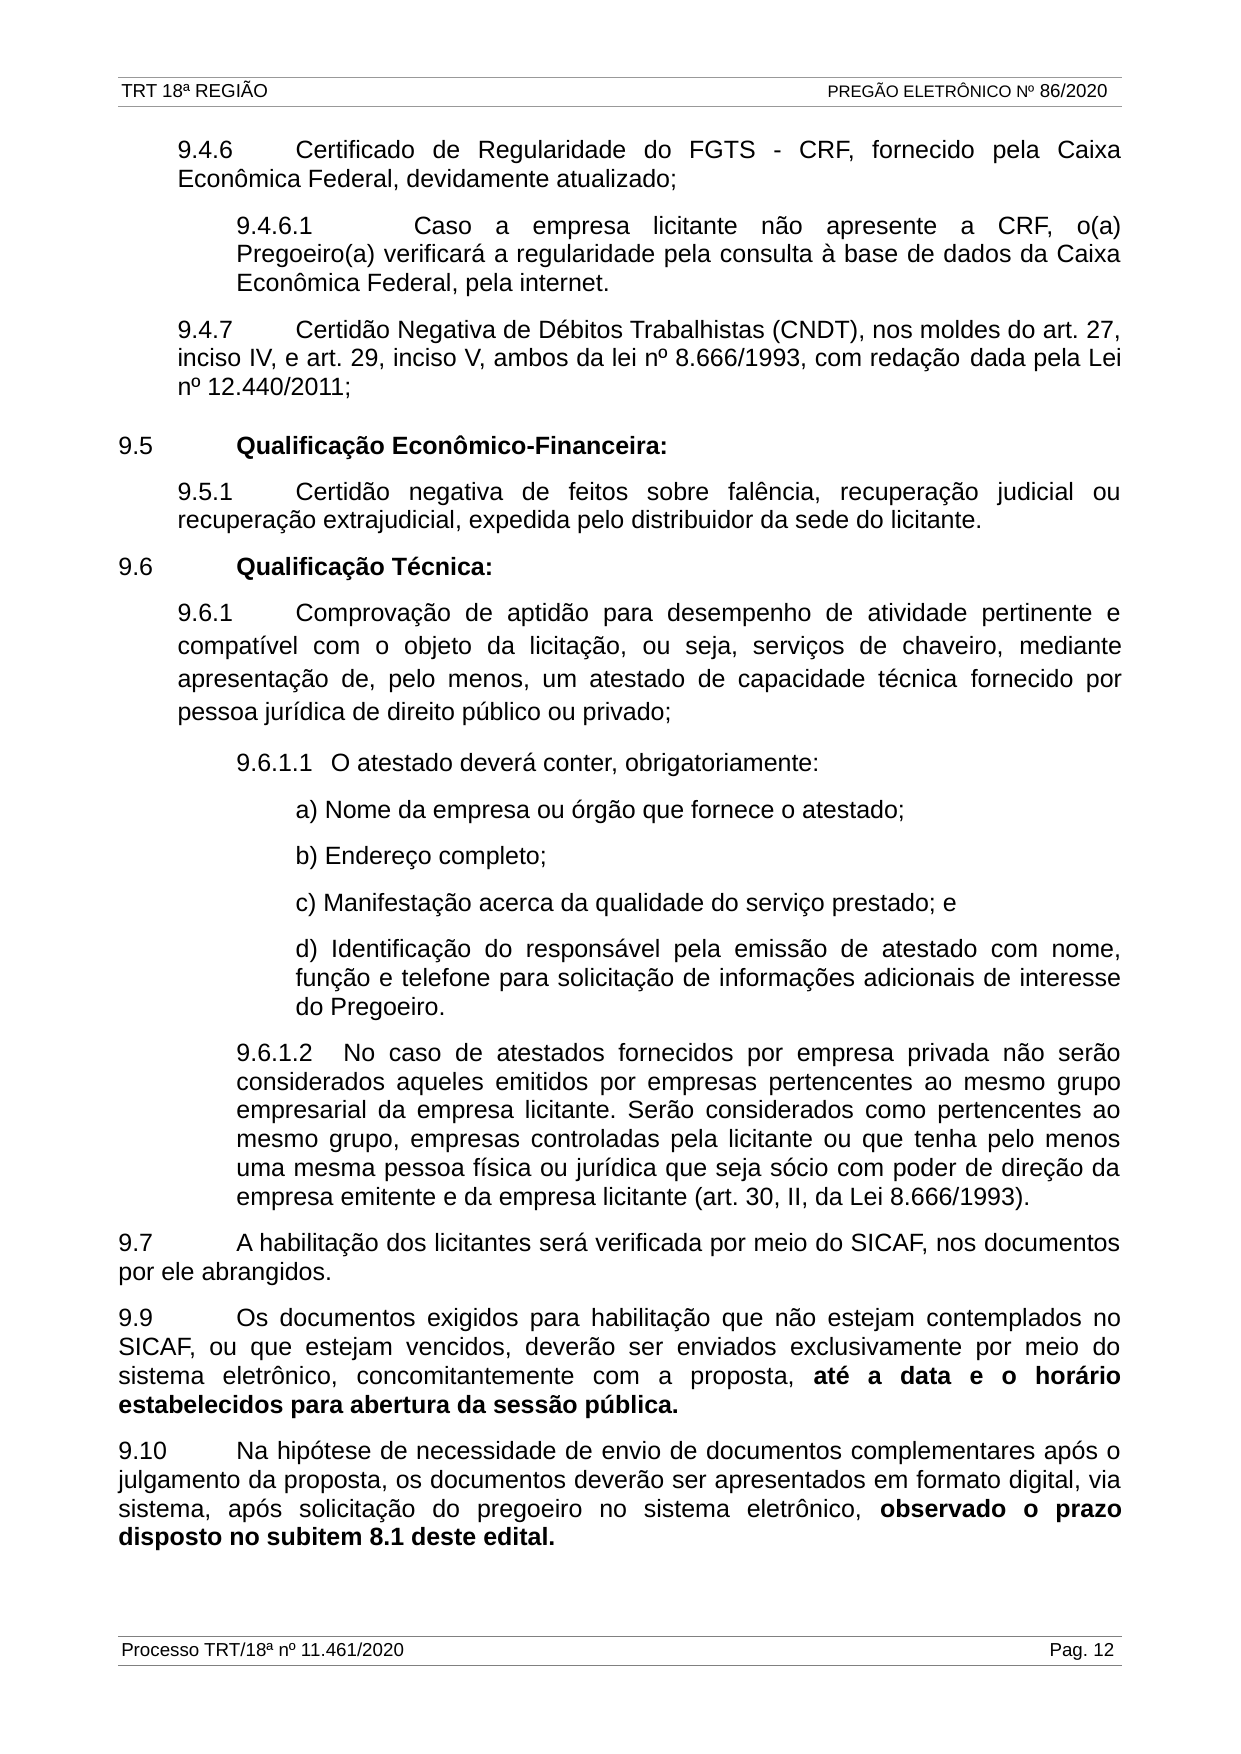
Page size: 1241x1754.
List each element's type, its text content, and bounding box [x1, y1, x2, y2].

text 9.4.6.1 Caso a empresa licitante não apresente a CRF, o(a) Pregoeiro(a) verificará a regularidade pela consulta à base de dados da Caixa Econômica Federal, pela internet. [236, 211, 1122, 297]
text 9.6.1.2 No caso de atestados fornecidos por empresa privada não serão considerados aqueles emitidos por empresas pertencentes ao mesmo grupo empresarial da empresa licitante. Serão considerados como pertencentes ao mesmo grupo, empresas controladas pela licitante ou que tenha pelo menos uma mesma pessoa física ou jurídica que seja sócio com poder de direção da empresa emitente e da empresa licitante (art. 30, II, da Lei 8.666/1993). [236, 1038, 1122, 1210]
list d) Identificação do responsável pela emissão de atestado com nome, função e telefone para solicitação de informações adicionais de interesse do Pregoeiro. [295, 934, 1122, 1020]
list 9.4.6 Certificado de Regularidade do FGTS - CRF, fornecido pela Caixa Econômica Federal, devidamente atualizado; [177, 136, 1122, 193]
text 9.7 A habilitação dos licitantes será verificada por meio do SICAF, nos documentos por ele abrangidos. [118, 1228, 1122, 1286]
list 9.4.7 Certidão Negativa de Débitos Trabalhistas (CNDT), nos moldes do art. 27, inciso IV, e art. 29, inciso V, ambos da lei nº 8.666/1993, com redação dada pela Lei nº 12.440/2011; [177, 315, 1122, 401]
text 9.10 Na hipótese de necessidade de envio de documentos complementares após o julgamento da proposta, os documentos deverão ser apresentados em formato digital, via sistema, após solicitação do pregoeiro no sistema eletrônico, observado o prazo disposto no subitem 8.1 deste edital. [118, 1436, 1122, 1551]
list a) Nome da empresa ou órgão que fornece o atestado; [295, 794, 1122, 823]
text 9.5 Qualificação Econômico-Financeira: [118, 431, 1122, 460]
text 9.6 Qualificação Técnica: [118, 552, 1122, 581]
text 9.5.1 Certidão negativa de feitos sobre falência, recuperação judicial ou recuperação extrajudicial, expedida pelo distribuidor da sede do licitante. [177, 477, 1122, 534]
text 9.6.1 Comprovação de aptidão para desempenho de atividade pertinente e compatível com o objeto da licitação, ou seja, serviços de chaveiro, mediante apresentação de, pelo menos, um atestado de capacidade técnica fornecido por pessoa jurídica de direito público ou privado; [177, 598, 1122, 726]
list b) Endereço completo; [295, 841, 1122, 870]
text 9.6.1.1 O atestado deverá conter, obrigatoriamente: [236, 748, 1122, 777]
list c) Manifestação acerca da qualidade do serviço prestado; e [295, 887, 1122, 916]
text 9.9 Os documentos exigidos para habilitação que não estejam contemplados no SICAF, ou que estejam vencidos, deverão ser enviados exclusivamente por meio do sistema eletrônico, concomitantemente com a proposta, até a data e o horário estabelecidos para abertura da sessão pública. [118, 1303, 1122, 1418]
